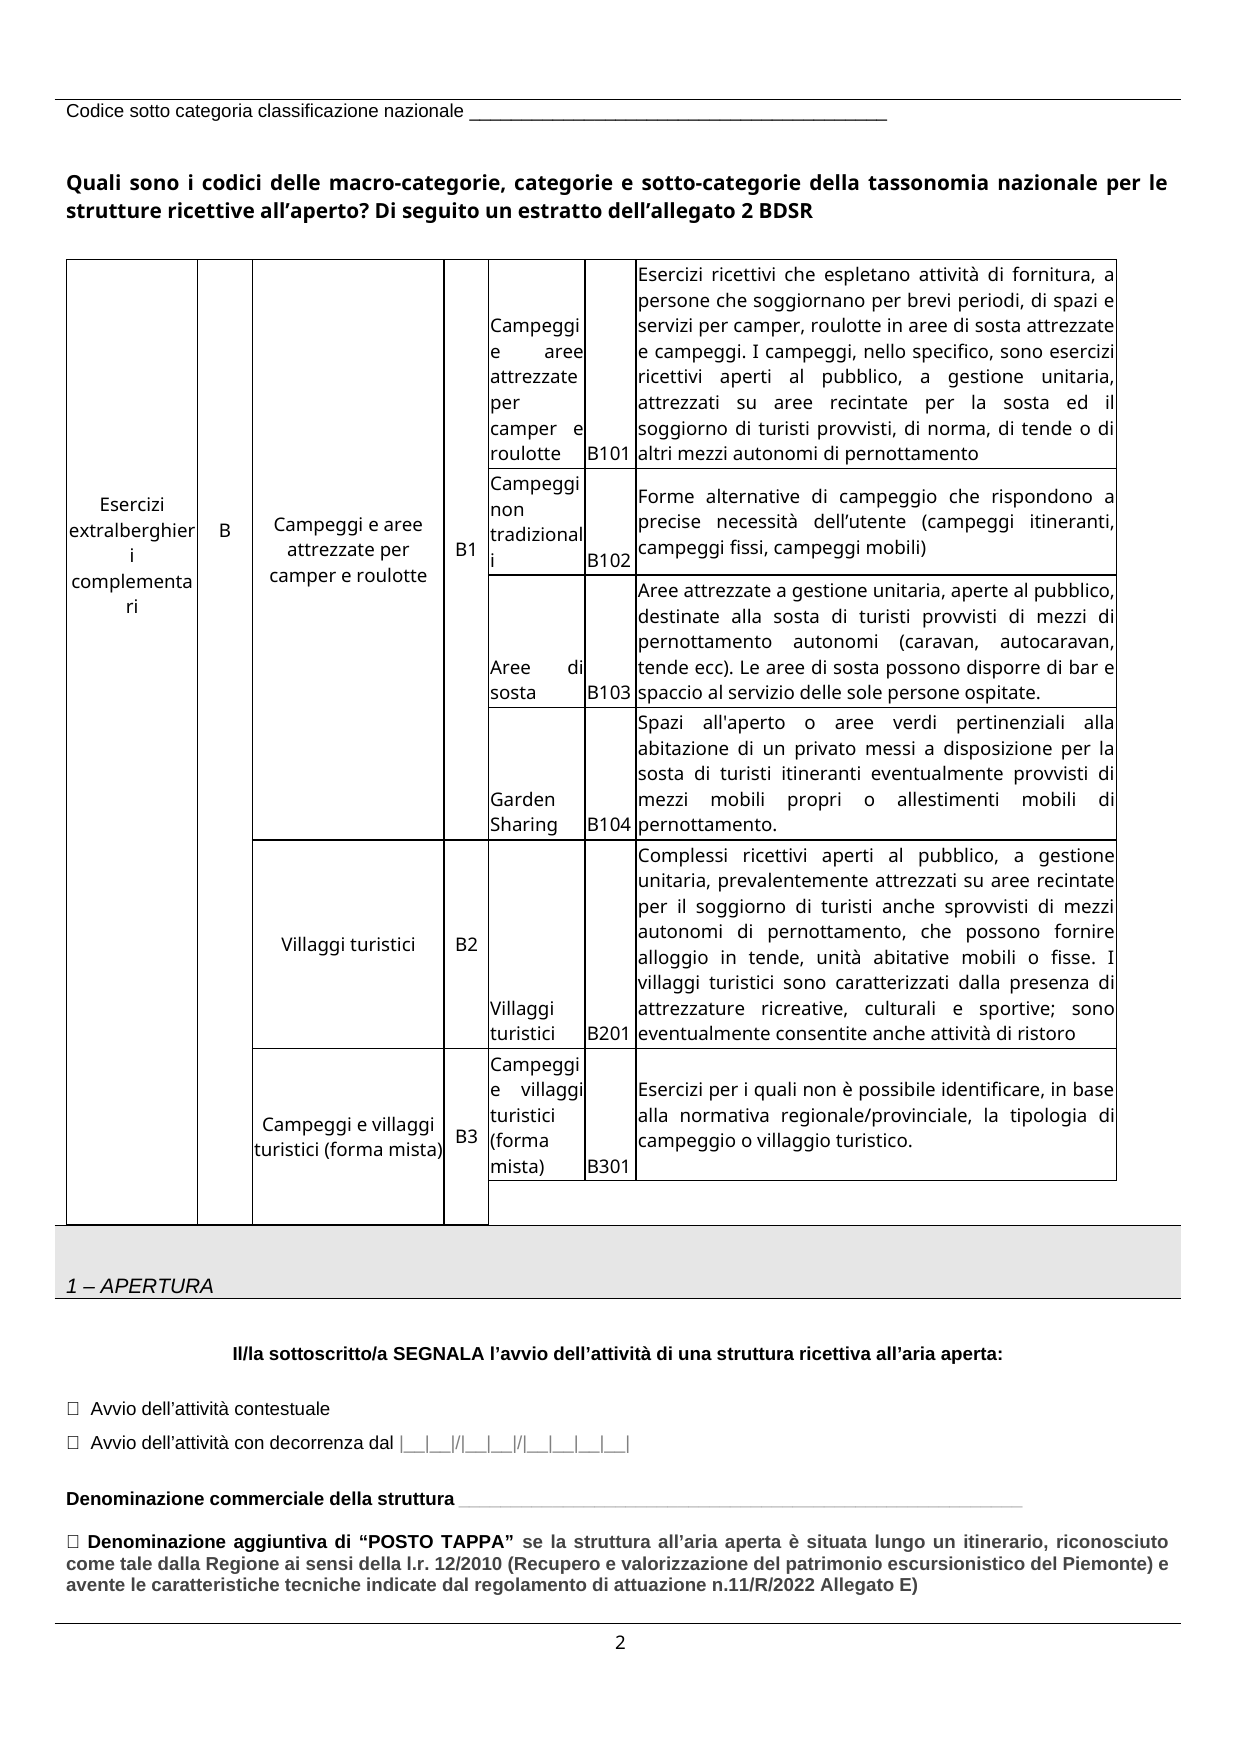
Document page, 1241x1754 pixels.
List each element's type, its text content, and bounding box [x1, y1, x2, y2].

table_cell [1181, 1225, 1186, 1298]
table_cell Aree attrezzate a gestione unitaria, aperte al pubblico, destinate alla sosta di turisti provvisti di mezzi di pernottamento autonomi (caravan, autocaravan, tende ecc). Le aree di sosta possono disporre di bar e spaccio al servizio delle sole persone ospitate. [637, 576, 1116, 707]
table_cell Aree di sosta [489, 576, 584, 707]
table_cell Garden Sharing [489, 708, 584, 839]
table_cell B104 [586, 708, 635, 839]
table_cell B201 [586, 841, 635, 1048]
table_cell [489, 1181, 1117, 1223]
table_header B101 [586, 260, 635, 467]
table_header Esercizi ricettivi che espletano attività di fornitura, a persone che soggiornano per brevi periodi, di spazi e servizi per camper, roulotte in aree di sosta attrezzate e campeggi. I campeggi, nello specifico, sono esercizi ricettivi aperti al pubblico, a gestione unitaria, attrezzati su aree recintate per la sosta ed il soggiorno di turisti provvisti, di norma, di tende o di altri mezzi autonomi di pernottamento [637, 260, 1116, 467]
table_cell [1181, 99, 1186, 1225]
table_cell Complessi ricettivi aperti al pubblico, a gestione unitaria, prevalentemente attrezzati su aree recintate per il soggiorno di turisti anche sprovvisti di mezzi autonomi di pernottamento, che possono fornire alloggio in tende, unità abitative mobili o fisse. I villaggi turistici sono caratterizzati dalla presenza di attrezzature ricreative, culturali e sportive; sono eventualmente consentite anche attività di ristoro [637, 841, 1116, 1048]
table_cell 1 – APERTURA [55, 1226, 1181, 1298]
table_cell Villaggi turistici [489, 841, 584, 1048]
table_cell B301 [586, 1049, 635, 1180]
table_cell Campeggi e villaggi turistici (forma mista) [253, 1049, 443, 1223]
table_cell Villaggi turistici [253, 841, 443, 1048]
table_cell Esercizi per i quali non è possibile identificare, in base alla normativa regionale/provinciale, la tipologia di campeggio o villaggio turistico. [637, 1049, 1116, 1180]
table_cell B102 [586, 469, 635, 574]
table_cell Il/la sottoscritto/a SEGNALA l’avvio dell’attività di una struttura ricettiva all’aria aperta:  Avvio dell’attività contestuale  Avvio dell’attività con decorrenza dal |__|__|/|__|__|/|__|__|__|__| Denominazione commerciale della struttura ______________________________________________________  Denominazione aggiuntiva di “POSTO TAPPA” se la struttura all’aria aperta è situata lungo un itinerario, riconosciuto come tale dalla Regione ai sensi della l.r. 12/2010 (Recupero e valorizzazione del patrimonio escursionistico del Piemonte) e avente le caratteristiche tecniche indicate dal regolamento di attuazione n.11/R/2022 Allegato E) [55, 1299, 1181, 1623]
table_cell B2 [445, 841, 488, 1048]
table_cell Codice sotto categoria classificazione nazionale ________________________________________ Quali sono i codici delle macro-categorie, categorie e sotto-categorie della tassonomia nazionale per le strutture ricettive all’aperto? Di seguito un estratto dell’allegato 2 BDSR [55, 100, 1181, 1225]
table_header B [198, 260, 252, 1223]
table_cell Forme alternative di campeggio che rispondono a precise necessità dell’utente (campeggi itineranti, campeggi fissi, campeggi mobili) [637, 469, 1116, 574]
table_header Esercizi extralberghieri complementari [67, 260, 197, 1223]
table_cell Campeggi e villaggi turistici (forma mista) [489, 1049, 584, 1180]
table_cell B3 [445, 1049, 488, 1223]
table_header B1 [445, 260, 488, 839]
table_cell Spazi all'aperto o aree verdi pertinenziali alla abitazione di un privato messi a disposizione per la sosta di turisti itineranti eventualmente provvisti di mezzi mobili propri o allestimenti mobili di pernottamento. [637, 708, 1116, 839]
table_cell Campeggi non tradizionali [489, 469, 584, 574]
table_header Campeggi e aree attrezzate per camper e roulotte [489, 260, 584, 467]
table_header Campeggi e aree attrezzate per camper e roulotte [253, 260, 443, 839]
table_cell B103 [586, 576, 635, 707]
table_cell [1181, 1298, 1186, 1623]
